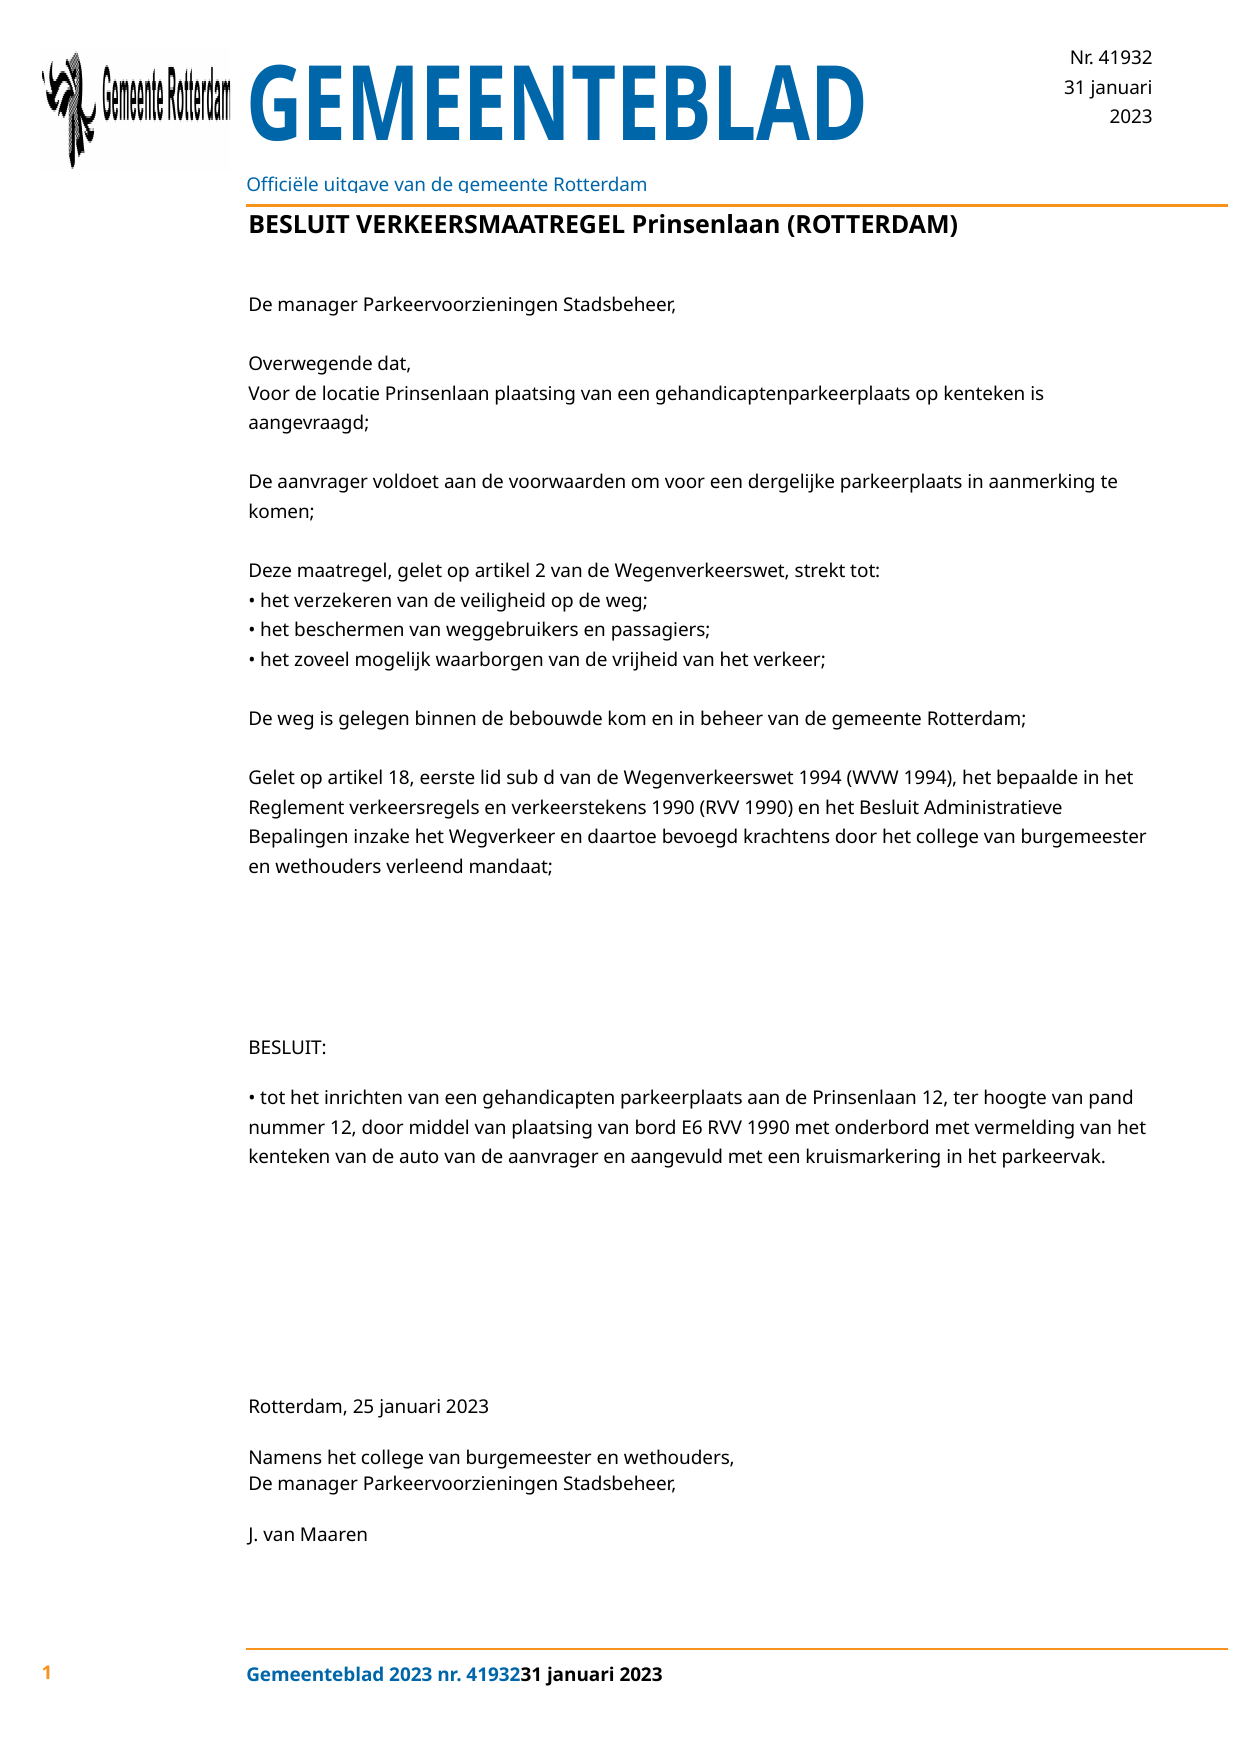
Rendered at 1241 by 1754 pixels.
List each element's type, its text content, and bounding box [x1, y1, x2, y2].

text • tot het inrichten van een gehandicapten parkeerplaats aan de Prinsenlaan 12, ter hoogte van pand nummer 12, door middel van plaatsing van bord E6 RVV 1990 met onderbord met vermelding van het kenteken van de auto van de aanvrager en aangevuld met een kruismarkering in het parkeervak. [248, 1084, 1152, 1169]
text • het zoveel mogelijk waarborgen van de vrijheid van het verkeer; [248, 646, 1152, 672]
text BESLUIT: [248, 1034, 1152, 1060]
text Namens het college van burgemeester en wethouders, [248, 1444, 1152, 1470]
text J. van Maaren [248, 1522, 1152, 1547]
text De aanvrager voldoet aan de voorwaarden om voor een dergelijke parkeerplaats in aanmerking te komen; [248, 468, 1152, 524]
text • het verzekeren van de veiligheid op de weg; [248, 587, 1152, 613]
text Overwegende dat, [248, 350, 1152, 376]
text Rotterdam, 25 januari 2023 [248, 1393, 1152, 1419]
text BESLUIT VERKEERSMAATREGEL Prinsenlaan (ROTTERDAM) [248, 207, 1152, 241]
text De manager Parkeervoorzieningen Stadsbeheer, [248, 291, 1152, 317]
text • het beschermen van weggebruikers en passagiers; [248, 616, 1152, 642]
picture [41, 47, 231, 172]
text De weg is gelegen binnen de bebouwde kom en in beheer van de gemeente Rotterdam; [248, 705, 1152, 731]
text De manager Parkeervoorzieningen Stadsbeheer, [248, 1470, 1152, 1496]
text Voor de locatie Prinsenlaan plaatsing van een gehandicaptenparkeerplaats op kenteken is aangevraagd; [248, 380, 1152, 435]
text Deze maatregel, gelet op artikel 2 van de Wegenverkeerswet, strekt tot: [248, 557, 1152, 583]
text Gelet op artikel 18, eerste lid sub d van de Wegenverkeerswet 1994 (WVW 1994), het bepaalde in het Reglement verkeersregels en verkeerstekens 1990 (RVV 1990) en het Besluit Administratieve Bepalingen inzake het Wegverkeer en daartoe bevoegd krachtens door het college van burgemeester en wethouders verleend mandaat; [248, 764, 1152, 879]
